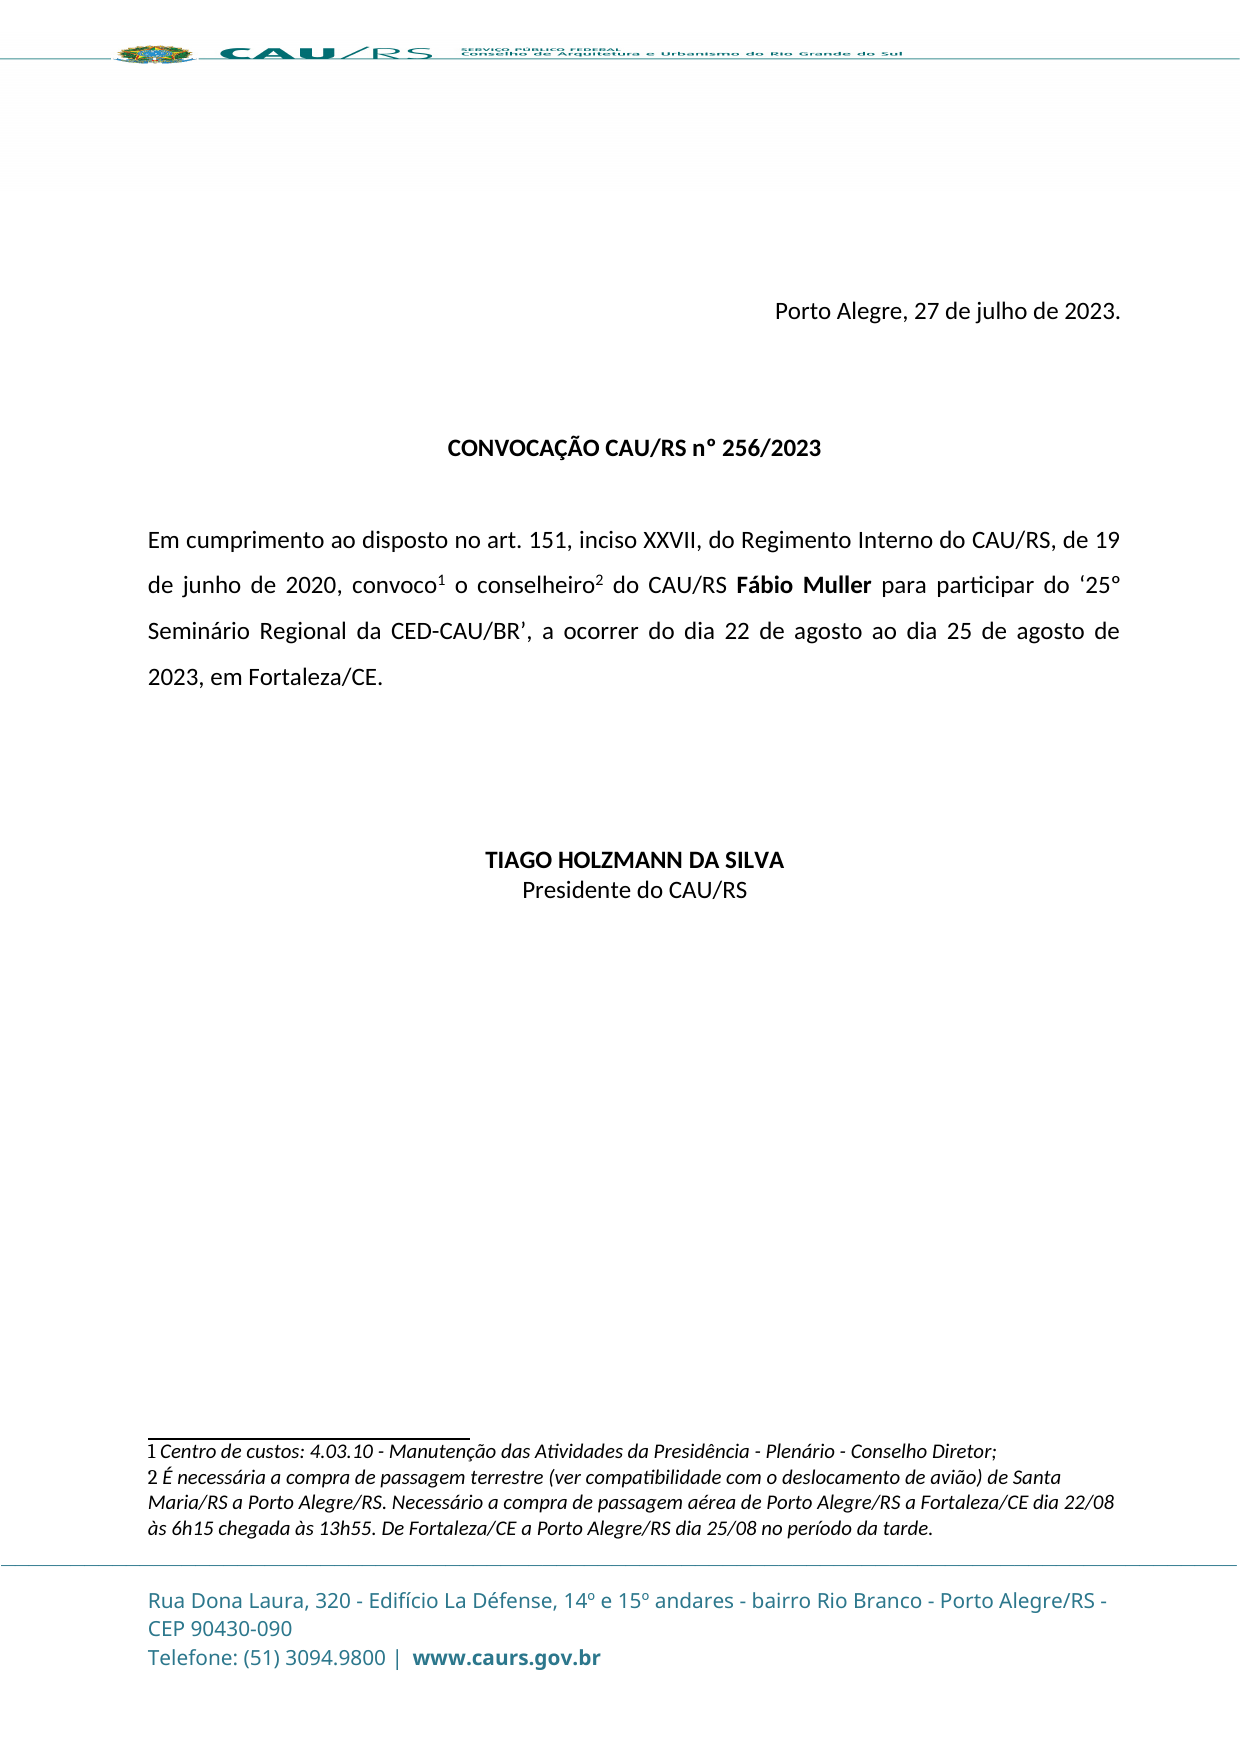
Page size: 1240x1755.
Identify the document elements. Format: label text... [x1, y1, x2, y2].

text É necessária a compra de passagem terrestre (ver compatibilidade com o deslocamento de avião) de Santa Maria/RS a Porto Alegre/RS. Necessário a compra de passagem aérea de Porto Alegre/RS a Fortaleza/CE dia 22/08 às 6h15 chegada às 13h55. De Fortaleza/CE a Porto Alegre/RS dia 25/08 no período da tarde. [148, 1464, 1121, 1540]
text Em cumprimento ao disposto no art. 151, inciso XXVII, do Regimento Interno do CAU/RS, de 19 de junho de 2020, convoco o conselheiro do CAU/RS Fábio Muller para participar do ‘25º Seminário Regional da CED-CAU/BR’, a ocorrer do dia 22 de agosto ao dia 25 de agosto de 2023, em Fortaleza/CE. [148, 524, 1121, 692]
text Centro de custos: 4.03.10 - Manutenção das Atividades da Presidência - Plenário - Conselho Diretor; [148, 1439, 1121, 1464]
text CONVOCAÇÃO CAU/RS nº 256/2023 [148, 432, 1121, 463]
text TIAGO HOLZMANN DA SILVA [148, 844, 1121, 874]
text Porto Alegre, 27 de julho de 2023. [148, 295, 1121, 326]
text Presidente do CAU/RS [148, 874, 1121, 905]
